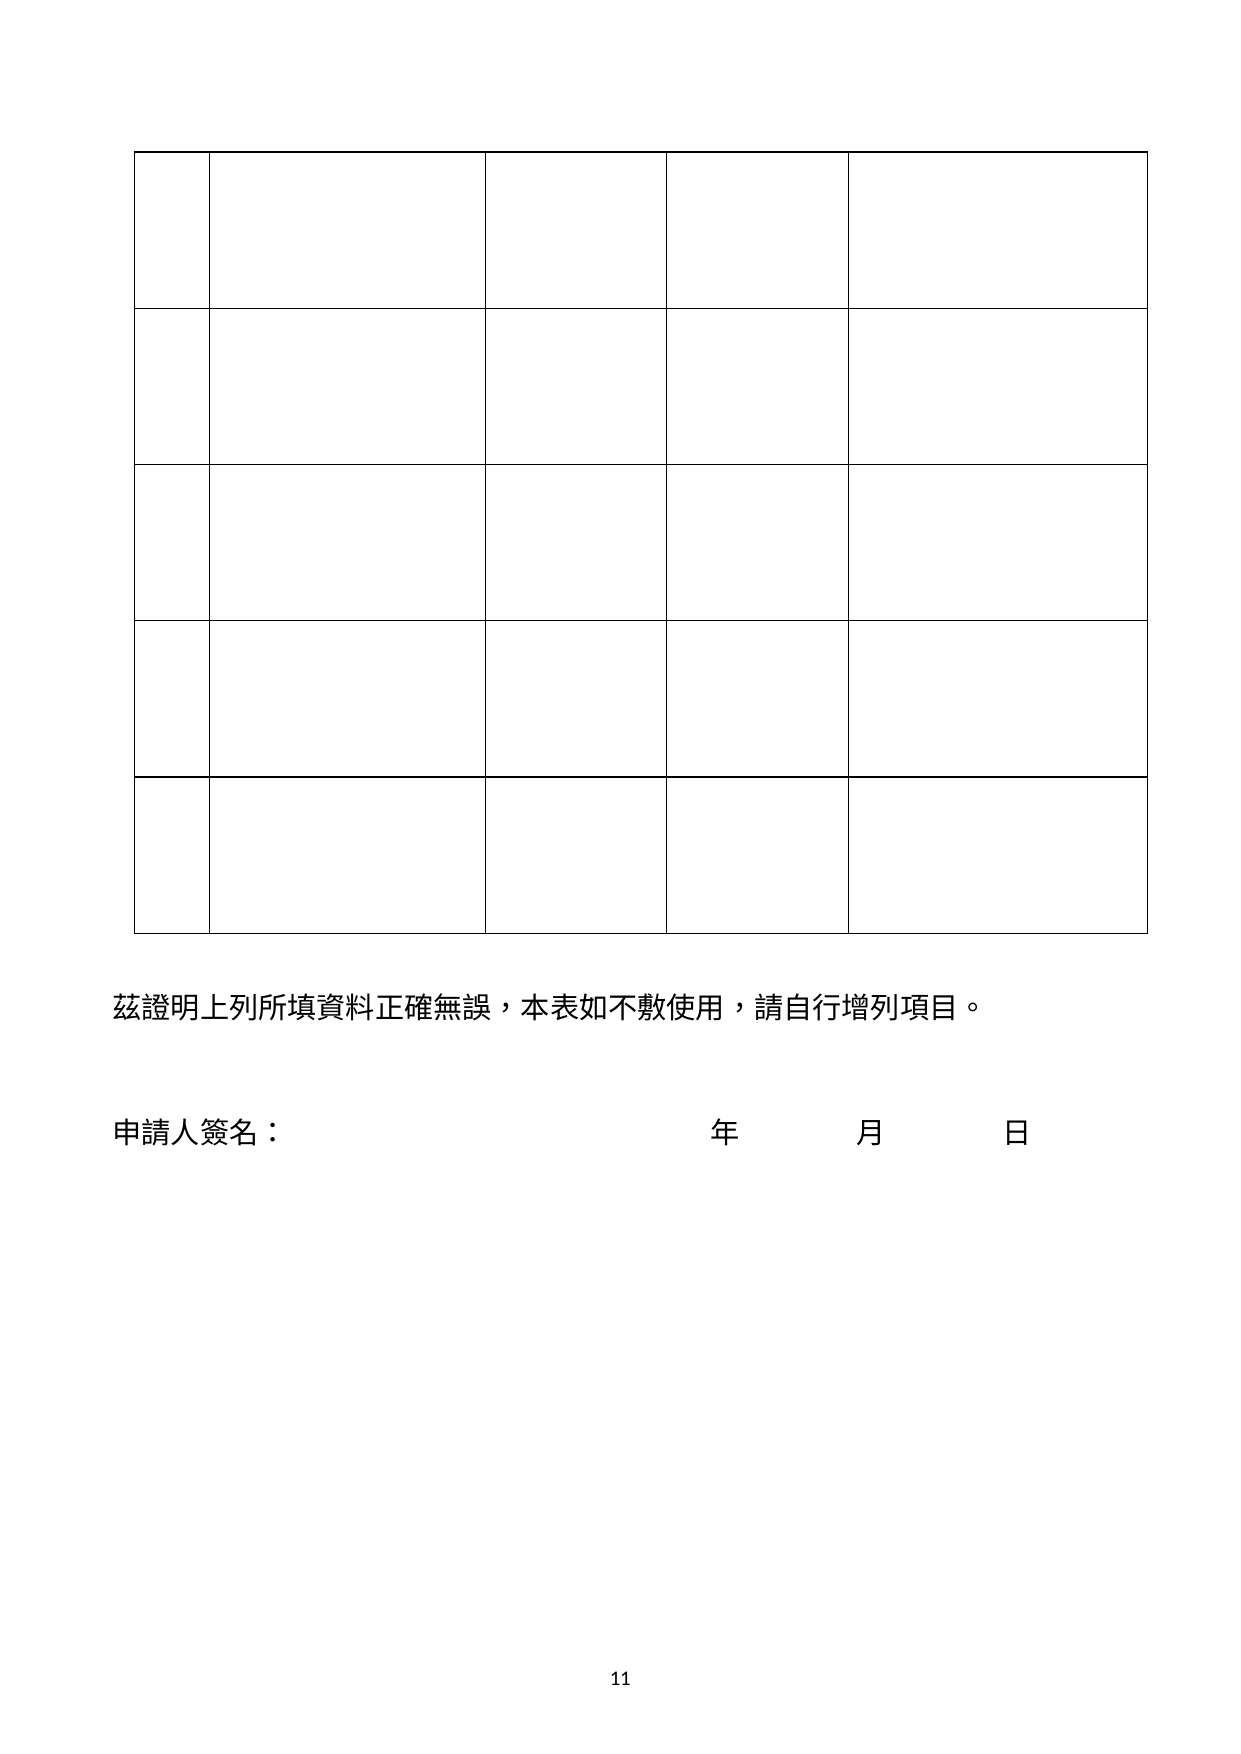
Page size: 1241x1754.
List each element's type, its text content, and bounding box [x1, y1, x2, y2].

table_cell [849, 621, 1147, 776]
table_cell [849, 153, 1147, 308]
table_cell [849, 309, 1147, 464]
text 茲證明上列所填資料正確無誤，本表如不敷使用，請自行增列項目。 [112, 964, 1128, 1026]
table_cell [210, 309, 485, 464]
table_cell [210, 778, 485, 933]
table_cell [210, 153, 485, 308]
table_cell [486, 778, 666, 933]
table_cell [486, 153, 666, 308]
table_cell [135, 465, 209, 620]
table_cell [210, 465, 485, 620]
table_cell [667, 153, 848, 308]
table_cell [667, 778, 848, 933]
table_cell [486, 309, 666, 464]
table_cell [849, 778, 1147, 933]
table_cell [667, 309, 848, 464]
table_cell [135, 153, 209, 308]
table_cell [486, 465, 666, 620]
table_cell [849, 465, 1147, 620]
table_cell [210, 621, 485, 776]
table_cell [667, 621, 848, 776]
table_cell [486, 621, 666, 776]
table_cell [667, 465, 848, 620]
text 申請人簽名： 年 月 日 [112, 1089, 1128, 1151]
table_cell [135, 621, 209, 776]
table_cell [135, 309, 209, 464]
table_cell [135, 778, 209, 933]
